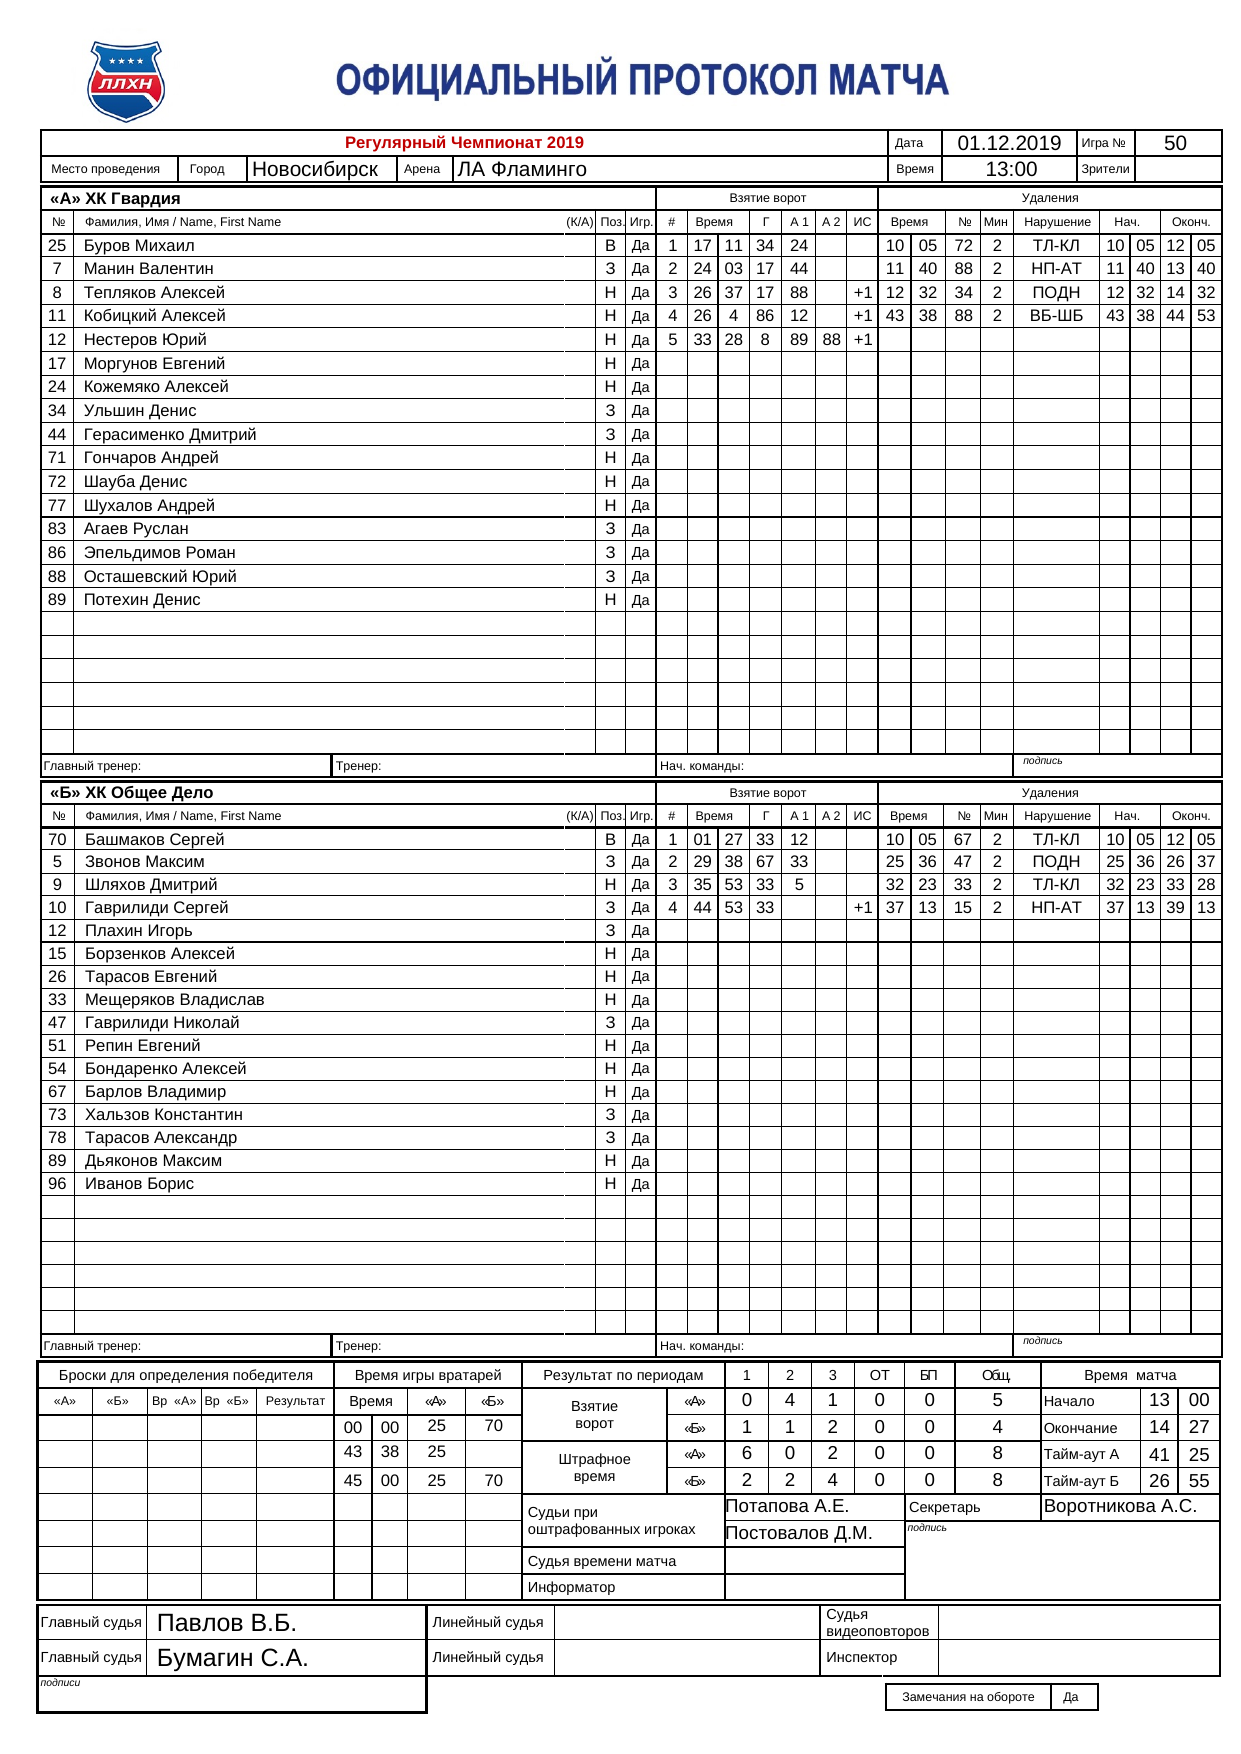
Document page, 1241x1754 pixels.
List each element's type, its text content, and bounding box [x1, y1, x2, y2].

table_cell [1014, 518, 1099, 540]
table_cell [879, 470, 910, 493]
table_cell Звонов Максим [75, 850, 564, 872]
table_cell ПОДН [1014, 850, 1099, 872]
table_cell [750, 470, 781, 493]
table_cell 0 [769, 1442, 811, 1467]
table_cell [1192, 518, 1221, 540]
table_cell 0 [855, 1468, 904, 1493]
table_cell [782, 707, 815, 729]
table_cell 0 [905, 1468, 954, 1493]
table_cell [1192, 730, 1221, 753]
table_cell «А» [668, 1389, 724, 1413]
table_cell [912, 1311, 943, 1333]
table_cell [565, 281, 595, 303]
table_cell [1100, 636, 1129, 658]
table_cell 25 [42, 235, 73, 256]
table_cell [719, 683, 749, 706]
table_cell [750, 636, 781, 658]
table_cell 13 [1192, 896, 1221, 918]
table_cell [565, 612, 595, 634]
table_cell [596, 1265, 625, 1287]
table_cell [1192, 1242, 1221, 1264]
table_cell 5 [42, 850, 74, 872]
table_cell [879, 1173, 910, 1195]
table_cell [847, 423, 877, 445]
table_cell [847, 541, 877, 564]
table_cell 32 [1131, 281, 1160, 303]
table_cell 2 [981, 896, 1013, 918]
table_cell [1192, 541, 1221, 564]
table_cell [1100, 1196, 1129, 1218]
table_cell 26 [688, 281, 717, 303]
table_cell 13 [1131, 896, 1160, 918]
table_cell [782, 989, 815, 1011]
table_cell 27 [719, 829, 749, 849]
table_cell [1100, 612, 1129, 634]
table_cell [1192, 1104, 1221, 1126]
table_cell 67 [750, 850, 781, 872]
table_cell [202, 1521, 256, 1546]
table_cell [466, 1494, 521, 1520]
table_cell [879, 446, 910, 469]
table_cell [750, 1127, 781, 1149]
table_cell [1014, 1265, 1099, 1287]
table_cell [750, 1242, 781, 1264]
table_cell [816, 1150, 846, 1172]
table_cell Да [626, 829, 655, 849]
table_cell [1161, 1104, 1190, 1126]
table_cell [944, 1150, 980, 1172]
table_cell Репин Евгений [75, 1035, 564, 1057]
table_cell [1100, 1127, 1129, 1149]
table_cell [981, 446, 1013, 469]
table_cell [408, 1547, 465, 1573]
table_cell +1 [847, 896, 877, 918]
table_cell [1014, 920, 1099, 941]
table_cell [879, 1219, 910, 1241]
table_cell [750, 1311, 781, 1333]
table_cell [816, 1288, 846, 1310]
table_cell З [596, 1127, 625, 1149]
table_cell [782, 423, 815, 445]
table_cell [1131, 518, 1160, 540]
table_cell [93, 1574, 147, 1599]
table_cell Бондаренко Алексей [75, 1058, 564, 1079]
table_cell Время [879, 805, 943, 826]
table_cell [688, 730, 717, 753]
table_cell [1192, 1219, 1221, 1241]
table_cell [1161, 565, 1190, 587]
table_cell Время [335, 1389, 407, 1413]
table_cell [981, 943, 1013, 964]
table_cell [750, 989, 781, 1011]
table_cell [981, 636, 1013, 658]
table_cell Да [626, 376, 655, 398]
table_cell 01 [688, 829, 717, 849]
table_cell [981, 1081, 1013, 1103]
table_cell Н [596, 352, 625, 374]
table_cell [1131, 966, 1160, 987]
table_cell 8 [956, 1442, 1040, 1467]
table_cell «Б» [668, 1415, 724, 1440]
table_cell [1161, 730, 1190, 753]
table_cell 12 [42, 920, 74, 941]
table_cell [1161, 518, 1190, 540]
table_cell [1014, 943, 1099, 964]
table_cell [1192, 1196, 1221, 1218]
table_cell 88 [782, 281, 815, 303]
table_header «Б» ХК Общее Дело [42, 783, 655, 803]
table_cell 10 [879, 829, 910, 849]
table_cell 25 [1179, 1441, 1219, 1467]
table_cell 73 [42, 1104, 74, 1126]
table_cell [816, 494, 846, 516]
table_cell [782, 1196, 815, 1218]
table_cell [688, 966, 717, 987]
table_cell [1161, 1035, 1190, 1057]
table_cell [626, 1311, 655, 1333]
table_cell 51 [42, 1035, 74, 1057]
table_cell [1131, 352, 1160, 374]
table_cell [981, 565, 1013, 587]
table_cell 17 [688, 235, 717, 256]
table_cell [1100, 707, 1129, 729]
table_cell [782, 659, 815, 682]
table_cell 67 [944, 829, 980, 849]
table_cell Инспектор [821, 1640, 938, 1675]
table_cell 2 [726, 1468, 768, 1493]
table_cell [847, 1127, 877, 1149]
table_cell [1100, 1265, 1129, 1287]
table_cell [565, 235, 595, 256]
table_cell З [596, 896, 625, 918]
table_cell Главный судья [39, 1640, 146, 1675]
table_cell 05 [1131, 235, 1160, 256]
table_cell [408, 1494, 465, 1520]
table_cell [847, 730, 877, 753]
table_cell 5 [657, 328, 687, 351]
table_cell [1100, 399, 1129, 422]
table_cell Н [596, 470, 625, 493]
table_cell Кобицкий Алексей [74, 305, 564, 327]
table_cell 05 [912, 829, 943, 849]
table_cell Нач. команды: [657, 755, 1012, 776]
table_cell 37 [1192, 850, 1221, 872]
table_cell Воротникова А.С. [1042, 1495, 1219, 1520]
table_cell [1161, 352, 1190, 374]
table_cell 4 [657, 896, 687, 918]
table_cell [1192, 399, 1221, 422]
table_cell [657, 636, 687, 658]
table_cell [847, 1035, 877, 1057]
table_header Регулярный Чемпионат 2019 [42, 131, 887, 155]
table_cell [719, 612, 749, 634]
table_cell [596, 1311, 625, 1333]
table_header Общ. [956, 1363, 1040, 1387]
table_cell [912, 612, 945, 634]
table_cell Шухалов Андрей [74, 494, 564, 516]
table_cell [42, 1311, 74, 1333]
table_cell [1014, 1288, 1099, 1310]
table_cell [782, 612, 815, 634]
table_cell [626, 1265, 655, 1287]
table_cell [816, 1081, 846, 1103]
table_cell Место проведения [42, 157, 177, 181]
table_cell [946, 612, 980, 634]
table_cell Гаврилиди Николай [75, 1012, 564, 1033]
table_cell [596, 1288, 625, 1310]
table_cell 88 [946, 257, 980, 280]
table_cell [1014, 966, 1099, 987]
table_cell [257, 1468, 333, 1493]
table_header Взятие ворот [657, 188, 877, 209]
table_cell [42, 1196, 74, 1218]
table_cell 8 [956, 1468, 1040, 1493]
table_cell 36 [912, 850, 943, 872]
table_cell [879, 1058, 910, 1079]
table_cell 70 [466, 1468, 521, 1493]
table_cell [335, 1574, 371, 1599]
table_cell [373, 1494, 407, 1520]
table_cell 2 [657, 257, 687, 280]
table_cell Время [879, 211, 945, 233]
table_cell [879, 1288, 910, 1310]
table_cell [944, 1242, 980, 1264]
table_cell 25 [1100, 850, 1129, 872]
table_cell [565, 730, 595, 753]
table_cell [981, 399, 1013, 422]
table_cell [1136, 157, 1221, 181]
table_cell [1131, 1127, 1160, 1149]
table_cell [912, 588, 945, 611]
table_cell [1100, 1288, 1129, 1310]
table_cell Вр «А» [148, 1389, 201, 1413]
table_cell [1161, 636, 1190, 658]
table_cell [1131, 659, 1160, 682]
table_cell [1014, 423, 1099, 445]
table_cell [1161, 1058, 1190, 1079]
table_cell [782, 1311, 815, 1333]
table_cell [42, 683, 73, 706]
table_cell [816, 730, 846, 753]
table_cell [782, 376, 815, 398]
table_cell 5 [956, 1389, 1040, 1413]
table_cell Нарушение [1014, 211, 1099, 233]
table_cell [657, 470, 687, 493]
table_cell 44 [42, 423, 73, 445]
table_cell [74, 683, 564, 706]
table_cell № [946, 211, 980, 233]
table_cell 38 [1131, 305, 1160, 327]
table_cell [912, 1081, 943, 1103]
table_cell [1014, 659, 1099, 682]
table_cell [847, 943, 877, 964]
table_cell 17 [750, 281, 781, 303]
table_cell [750, 376, 781, 398]
table_cell 44 [688, 896, 717, 918]
table_cell [148, 1574, 201, 1599]
table_cell 41 [1141, 1441, 1177, 1467]
table_cell [1014, 612, 1099, 634]
table_cell [946, 683, 980, 706]
table_cell [1131, 1242, 1160, 1264]
table_cell [1131, 328, 1160, 351]
table_cell [148, 1468, 201, 1493]
table_cell [981, 1288, 1013, 1310]
table_cell [565, 1242, 595, 1264]
table_cell [565, 423, 595, 445]
table_cell [1131, 565, 1160, 587]
table_cell Да [626, 920, 655, 941]
table_cell [750, 1035, 781, 1057]
table_cell [816, 829, 846, 849]
table_cell [1192, 494, 1221, 516]
table_cell [1161, 1265, 1190, 1287]
table_cell 2 [981, 305, 1013, 327]
table_cell [1100, 376, 1129, 398]
table_cell Тайм-аут А [1042, 1441, 1140, 1467]
table_cell 7 [42, 257, 73, 280]
table_cell НП-АТ [1014, 896, 1099, 918]
table_cell Да [626, 235, 655, 256]
table_cell [847, 257, 877, 280]
table_cell Нарушение [1014, 805, 1099, 826]
table_header Взятие ворот [657, 783, 877, 803]
table_cell [719, 1012, 749, 1033]
table_cell [657, 1127, 687, 1149]
table_cell [1161, 920, 1190, 941]
table_cell 37 [1100, 896, 1129, 918]
table_cell 32 [912, 281, 945, 303]
table_cell [816, 588, 846, 611]
table_cell +1 [847, 281, 877, 303]
table_cell [1192, 1012, 1221, 1033]
table_cell [719, 989, 749, 1011]
table_cell 2 [981, 829, 1013, 849]
table_cell 13 [1141, 1389, 1177, 1413]
table_cell [1100, 1081, 1129, 1103]
table_cell 38 [912, 305, 945, 327]
table_cell [657, 943, 687, 964]
table_cell 37 [719, 281, 749, 303]
table_cell [1014, 683, 1099, 706]
table_header «А» ХК Гвардия [42, 188, 655, 209]
table_header 1 [726, 1363, 768, 1387]
table_cell [565, 896, 595, 918]
table_cell 33 [944, 874, 980, 895]
table_cell [782, 518, 815, 540]
table_cell [688, 1058, 717, 1079]
table_cell [981, 1173, 1013, 1195]
table_cell [1161, 1288, 1190, 1310]
table_cell [1131, 920, 1160, 941]
table_cell [816, 565, 846, 587]
table_cell [1099, 1682, 1220, 1711]
table_cell [750, 518, 781, 540]
table_cell [93, 1494, 147, 1520]
table_cell [1100, 352, 1129, 374]
table_cell [1131, 399, 1160, 422]
table_cell [879, 943, 910, 964]
table_cell [847, 1196, 877, 1218]
table_cell [565, 829, 595, 849]
table_cell 33 [750, 874, 781, 895]
table_cell [1161, 1127, 1190, 1149]
table_cell А 1 [782, 211, 815, 233]
table_cell 0 [905, 1389, 954, 1413]
table_cell [847, 850, 877, 872]
table_cell Тепляков Алексей [74, 281, 564, 303]
table_cell Гаврилиди Сергей [75, 896, 564, 918]
table_cell 6 [726, 1442, 768, 1467]
table_cell [688, 612, 717, 634]
table_cell [750, 707, 781, 729]
table_cell [657, 683, 687, 706]
table_cell [944, 1288, 980, 1310]
table_cell [1161, 470, 1190, 493]
table_cell Г [750, 805, 781, 826]
table_cell [879, 659, 910, 682]
table_cell [657, 588, 687, 611]
table_cell [816, 305, 846, 327]
table_cell [688, 989, 717, 1011]
table_cell [719, 1219, 749, 1241]
table_cell [1192, 707, 1221, 729]
table_cell [626, 683, 655, 706]
table_cell +1 [847, 305, 877, 327]
table_cell [946, 541, 980, 564]
table_cell # [657, 805, 687, 826]
table_cell [565, 1219, 595, 1241]
table_cell [657, 966, 687, 987]
table_header Время матча [1042, 1363, 1219, 1387]
table_cell [1014, 1219, 1099, 1241]
table_cell Время [688, 211, 749, 233]
table_cell [657, 1242, 687, 1264]
table_cell [1161, 612, 1190, 634]
table_cell [883, 1677, 1220, 1681]
table_cell 2 [812, 1442, 854, 1467]
table_cell Да [626, 874, 655, 895]
table_cell [1014, 707, 1099, 729]
table_cell 26 [1161, 850, 1190, 872]
table_cell Эпельдимов Роман [74, 541, 564, 564]
table_cell [1100, 1058, 1129, 1079]
table_cell [816, 1196, 846, 1218]
table_cell [688, 518, 717, 540]
table_header Игра № [1078, 131, 1134, 155]
table_cell 34 [42, 399, 73, 422]
table_cell [816, 1012, 846, 1033]
table_cell [782, 470, 815, 493]
table_cell [42, 707, 73, 729]
table_cell 0 [726, 1389, 768, 1413]
table_cell [626, 1288, 655, 1310]
table_cell [816, 1219, 846, 1241]
table_cell [719, 446, 749, 469]
table_cell [1014, 1150, 1099, 1172]
table_cell 12 [879, 281, 910, 303]
table_cell [912, 494, 945, 516]
table_cell 55 [1179, 1468, 1219, 1493]
table_cell [782, 636, 815, 658]
table_cell [626, 659, 655, 682]
table_cell [565, 1035, 595, 1057]
table_cell Н [596, 874, 625, 895]
table_cell [1100, 423, 1129, 445]
table_cell [688, 352, 717, 374]
table_cell [719, 1058, 749, 1079]
table_cell [981, 1150, 1013, 1172]
table_cell [466, 1521, 521, 1546]
table_cell [596, 612, 625, 634]
table_cell Бумагин С.А. [147, 1640, 425, 1675]
table_cell 1 [657, 829, 687, 849]
table_cell [912, 1058, 943, 1079]
table_cell Н [596, 1150, 625, 1172]
table_cell № [42, 805, 74, 826]
table_cell [879, 518, 910, 540]
table_cell В [596, 235, 625, 256]
table_cell [688, 1219, 717, 1241]
table_cell [719, 707, 749, 729]
table_cell [565, 565, 595, 587]
table_cell [626, 707, 655, 729]
table_cell [981, 1196, 1013, 1218]
table_cell [657, 376, 687, 398]
table_cell [726, 1575, 904, 1599]
table_cell 36 [1131, 850, 1160, 872]
table_cell Н [596, 305, 625, 327]
table_cell 40 [1131, 257, 1160, 280]
table_cell [816, 470, 846, 493]
table_cell [1192, 328, 1221, 351]
table_cell 86 [42, 541, 73, 564]
table_cell [1161, 1012, 1190, 1033]
table_cell Борзенков Алексей [75, 943, 564, 964]
table_cell [565, 874, 595, 895]
table_cell [1192, 588, 1221, 611]
table_cell [1014, 1196, 1099, 1218]
table_cell З [596, 399, 625, 422]
table_cell [1192, 636, 1221, 658]
table_cell [657, 707, 687, 729]
table_cell З [596, 850, 625, 872]
table_cell [1131, 1288, 1160, 1310]
table_cell [816, 423, 846, 445]
table_cell [565, 966, 595, 987]
table_cell 96 [42, 1173, 74, 1195]
table_cell [596, 730, 625, 753]
table_header 2 [769, 1363, 811, 1387]
table_cell [816, 1035, 846, 1057]
table_cell [912, 1242, 943, 1264]
table_cell [981, 612, 1013, 634]
table_cell [719, 1311, 749, 1333]
table_cell [816, 850, 846, 872]
table_cell [596, 707, 625, 729]
table_cell [946, 470, 980, 493]
table_cell НП-АТ [1014, 257, 1099, 280]
table_cell [946, 423, 980, 445]
table_cell [555, 1606, 819, 1639]
table_cell Мещеряков Владислав [75, 989, 564, 1011]
table_cell [1100, 541, 1129, 564]
table_cell 72 [946, 235, 980, 256]
table_cell Н [596, 494, 625, 516]
table_cell [257, 1441, 333, 1467]
table_cell 05 [1131, 829, 1160, 849]
table_cell [688, 446, 717, 469]
table_cell [981, 1104, 1013, 1126]
table_cell З [596, 541, 625, 564]
table_cell 34 [750, 235, 781, 256]
table_cell [981, 1219, 1013, 1241]
table_cell [1100, 659, 1129, 682]
table_cell [847, 494, 877, 516]
table_cell [257, 1574, 333, 1599]
table_cell [879, 707, 910, 729]
table_cell Иванов Борис [75, 1173, 564, 1195]
table_cell ТЛ-КЛ [1014, 829, 1099, 849]
table_cell [626, 1242, 655, 1264]
table_cell [1131, 612, 1160, 634]
table_cell [750, 541, 781, 564]
table_cell В [596, 829, 625, 849]
table_cell [782, 1242, 815, 1264]
table_cell [1014, 1173, 1099, 1195]
table_cell [1192, 966, 1221, 987]
table_cell [750, 1081, 781, 1103]
table_cell [596, 1242, 625, 1264]
table_cell [719, 1150, 749, 1172]
table_cell [565, 1012, 595, 1033]
table_cell [1161, 1242, 1190, 1264]
table_cell [981, 328, 1013, 351]
table_cell [879, 1104, 910, 1126]
table_cell [939, 1606, 1219, 1639]
table_cell [75, 1265, 564, 1287]
table_cell Потапова А.Е. [726, 1495, 904, 1520]
table_cell Главный тренер: [42, 755, 330, 776]
table_cell Да [626, 446, 655, 469]
table_cell [782, 399, 815, 422]
table_cell [39, 1574, 92, 1599]
table_cell 2 [657, 850, 687, 872]
table_cell Да [626, 257, 655, 280]
table_cell Фамилия, Имя / Name, First Name [74, 211, 565, 233]
table_cell [1014, 989, 1099, 1011]
table_cell [750, 1173, 781, 1195]
table_cell [944, 920, 980, 941]
table_cell 39 [1161, 896, 1190, 918]
table_cell [42, 730, 73, 753]
table_cell А 1 [782, 805, 815, 826]
table_cell [782, 1219, 815, 1241]
table_cell [1014, 494, 1099, 516]
table_cell [782, 1173, 815, 1195]
table_cell [912, 1150, 943, 1172]
table_cell [912, 1173, 943, 1195]
table_cell [466, 1574, 521, 1599]
table_cell подпись [906, 1522, 1219, 1599]
table_cell [74, 707, 564, 729]
table_cell [981, 730, 1013, 753]
table_cell [816, 1127, 846, 1149]
table_cell [782, 588, 815, 611]
table_cell А 2 [816, 805, 846, 826]
table_cell ЛА Фламинго [454, 157, 887, 181]
table_cell ИС [847, 211, 877, 233]
table_cell «А» [408, 1389, 465, 1413]
table_cell [750, 494, 781, 516]
table_cell [1161, 707, 1190, 729]
table_cell [335, 1521, 371, 1546]
table_cell [750, 1150, 781, 1172]
table_cell [912, 966, 943, 987]
table_cell [912, 1104, 943, 1126]
table_cell [750, 1012, 781, 1033]
table_cell [944, 989, 980, 1011]
table_cell 3 [657, 281, 687, 303]
table_cell [688, 1081, 717, 1103]
table_cell [42, 1219, 74, 1241]
table_cell [719, 352, 749, 374]
table_cell [847, 588, 877, 611]
table_cell [1014, 1127, 1099, 1149]
table_cell (К/А) [565, 805, 595, 826]
table_cell [657, 541, 687, 564]
table_cell [1131, 1058, 1160, 1079]
table_cell З [596, 423, 625, 445]
table_cell [946, 376, 980, 398]
table_cell [1100, 470, 1129, 493]
table_cell [816, 1173, 846, 1195]
table_cell [879, 612, 910, 634]
table_cell [847, 1081, 877, 1103]
table_cell 15 [944, 896, 980, 918]
table_cell [555, 1640, 819, 1675]
table_cell [42, 659, 73, 682]
table_cell [466, 1441, 521, 1467]
table_cell 00 [335, 1416, 371, 1440]
table_cell [1192, 1035, 1221, 1057]
table_cell [1192, 1288, 1221, 1310]
table_cell 32 [879, 874, 910, 895]
table_cell 4 [956, 1415, 1040, 1440]
table_cell [565, 920, 595, 941]
table_cell Нач. [1100, 211, 1160, 233]
table_cell [1161, 376, 1190, 398]
table_cell [1161, 659, 1190, 682]
table_cell [750, 730, 781, 753]
table_cell [688, 423, 717, 445]
table_header БП [905, 1363, 954, 1387]
table_cell 05 [912, 235, 945, 256]
table_cell З [596, 257, 625, 280]
table_cell [816, 612, 846, 634]
table_cell [1192, 683, 1221, 706]
table_cell [565, 989, 595, 1011]
table_cell [39, 1441, 92, 1467]
table_cell [879, 1311, 910, 1333]
table_cell [879, 399, 910, 422]
table_cell [257, 1521, 333, 1546]
table_cell [626, 1219, 655, 1241]
table_cell 05 [1192, 829, 1221, 849]
table_cell [879, 494, 910, 516]
table_cell [626, 730, 655, 753]
table_cell [42, 1288, 74, 1310]
table_cell Н [596, 588, 625, 611]
table_cell [565, 494, 595, 516]
table_cell 12 [1161, 235, 1190, 256]
table_cell Да [626, 588, 655, 611]
table_cell [1131, 423, 1160, 445]
table_cell [688, 1104, 717, 1126]
table_cell [750, 399, 781, 422]
table_cell [946, 636, 980, 658]
table_cell Да [626, 281, 655, 303]
table_cell [719, 636, 749, 658]
table_cell Башмаков Сергей [75, 829, 564, 849]
table_cell [1131, 1196, 1160, 1218]
table_cell [912, 943, 943, 964]
table_cell [719, 1265, 749, 1287]
table_cell [816, 636, 846, 658]
table_cell [75, 1242, 564, 1264]
table_cell 2 [981, 874, 1013, 895]
table_header 01.12.2019 [943, 131, 1076, 155]
table_cell 00 [373, 1468, 407, 1493]
table_cell [816, 235, 846, 256]
table_cell Потехин Денис [74, 588, 564, 611]
table_cell [202, 1574, 256, 1599]
table_cell Информатор [523, 1575, 724, 1599]
table_cell [93, 1416, 147, 1440]
table_cell [1161, 423, 1190, 445]
table_cell [1100, 588, 1129, 611]
table_cell [847, 612, 877, 634]
table_cell [1192, 446, 1221, 469]
table_cell [466, 1547, 521, 1573]
table_cell Г [750, 211, 781, 233]
table_cell [912, 1288, 943, 1310]
table_cell [657, 518, 687, 540]
table_cell 37 [879, 896, 910, 918]
table_cell [719, 376, 749, 398]
table_cell Тарасов Александр [75, 1127, 564, 1149]
table_cell [93, 1547, 147, 1573]
table_cell [879, 1035, 910, 1057]
table_cell [657, 1219, 687, 1241]
table_cell [1014, 588, 1099, 611]
table_cell [1131, 683, 1160, 706]
table_cell [74, 636, 564, 658]
table_cell [148, 1494, 201, 1520]
table_cell [879, 920, 910, 941]
table_header Удаления [879, 188, 1221, 209]
table_cell [688, 376, 717, 398]
table_cell [657, 399, 687, 422]
table_cell 4 [657, 305, 687, 327]
table_cell [75, 1288, 564, 1310]
table_cell [1192, 989, 1221, 1011]
table_cell 25 [408, 1468, 465, 1493]
table_cell [782, 920, 815, 941]
table_cell Да [626, 470, 655, 493]
table_cell [944, 1127, 980, 1149]
table_cell [1192, 1127, 1221, 1149]
table_cell [912, 1035, 943, 1057]
table_cell [782, 352, 815, 374]
table_cell 67 [42, 1081, 74, 1103]
table_cell 2 [981, 257, 1013, 280]
table_cell [75, 1219, 564, 1241]
table_cell [719, 470, 749, 493]
table_cell [408, 1521, 465, 1546]
table_cell Шауба Денис [74, 470, 564, 493]
table_cell Тренер: [333, 755, 655, 776]
table_cell [912, 683, 945, 706]
table_cell [981, 1127, 1013, 1149]
table_cell Да [626, 305, 655, 327]
table_cell [565, 636, 595, 658]
table_cell [626, 612, 655, 634]
table_cell 13:00 [943, 157, 1076, 181]
table_cell 00 [373, 1416, 407, 1440]
table_cell [879, 541, 910, 564]
table_cell # [657, 211, 687, 233]
table_cell [879, 1196, 910, 1218]
table_cell З [596, 518, 625, 540]
table_cell [719, 423, 749, 445]
table_cell 24 [42, 376, 73, 398]
table_cell [847, 1173, 877, 1195]
table_cell [565, 1288, 595, 1310]
table_cell [750, 565, 781, 587]
table_cell Игр. [626, 211, 655, 233]
table_cell Да [626, 850, 655, 872]
table_cell 89 [782, 328, 815, 351]
table_cell [565, 1081, 595, 1103]
table_cell [428, 1677, 882, 1711]
table_cell А 2 [816, 211, 846, 233]
table_cell +1 [847, 328, 877, 351]
table_cell [1161, 1173, 1190, 1195]
table_cell [1131, 1311, 1160, 1333]
table_cell [1014, 376, 1099, 398]
table_cell [42, 1265, 74, 1287]
table_cell [1100, 1104, 1129, 1126]
table_cell [39, 1416, 92, 1440]
table_cell [1161, 328, 1190, 351]
table_cell 0 [855, 1389, 904, 1413]
table_cell 88 [42, 565, 73, 587]
table_cell 13 [1161, 257, 1190, 280]
table_cell [688, 707, 717, 729]
table_cell [719, 541, 749, 564]
table_cell [1131, 1104, 1160, 1126]
table_cell [981, 494, 1013, 516]
table_cell [688, 1196, 717, 1218]
table_cell Да [626, 1104, 655, 1126]
table_cell [719, 494, 749, 516]
table_cell [688, 565, 717, 587]
table_cell [879, 1265, 910, 1287]
table_cell [782, 565, 815, 587]
table_cell [657, 1058, 687, 1079]
table_cell 5 [782, 874, 815, 895]
table_cell ВБ-ШБ [1014, 305, 1099, 327]
table_cell «А» [668, 1442, 724, 1467]
table_cell Н [596, 376, 625, 398]
table_cell 33 [688, 328, 717, 351]
table_cell [750, 966, 781, 987]
table_cell 28 [1192, 874, 1221, 895]
table_cell [202, 1547, 256, 1573]
table_cell 47 [944, 850, 980, 872]
table_cell [879, 352, 910, 374]
table_cell 17 [750, 257, 781, 280]
table_cell подписи [39, 1677, 425, 1711]
table_cell [981, 1012, 1013, 1033]
table_cell [1014, 565, 1099, 587]
table_cell [912, 659, 945, 682]
table_cell [879, 966, 910, 987]
table_cell [816, 683, 846, 706]
table_cell [944, 1058, 980, 1079]
table_cell 53 [719, 874, 749, 895]
table_cell 88 [946, 305, 980, 327]
table_cell [148, 1416, 201, 1440]
table_cell 47 [42, 1012, 74, 1033]
table_cell 33 [750, 829, 781, 849]
table_cell [657, 612, 687, 634]
table_cell [42, 636, 73, 658]
table_cell [944, 1035, 980, 1057]
table_header 50 [1136, 131, 1221, 155]
table_cell Да [626, 1150, 655, 1172]
table_cell [946, 730, 980, 753]
table_cell [565, 1104, 595, 1126]
table_cell 10 [879, 235, 910, 256]
table_cell [847, 707, 877, 729]
table_cell [565, 588, 595, 611]
table_cell [596, 636, 625, 658]
table_cell [1131, 636, 1160, 658]
table_cell [657, 1081, 687, 1103]
table_cell [565, 707, 595, 729]
table_cell [688, 541, 717, 564]
table_cell [565, 850, 595, 872]
table_cell Н [596, 1035, 625, 1057]
table_cell 38 [373, 1441, 407, 1467]
table_cell [1161, 943, 1190, 964]
table_cell [816, 920, 846, 941]
table_cell 32 [1100, 874, 1129, 895]
table_cell 1 [769, 1415, 811, 1440]
table_cell [879, 683, 910, 706]
table_cell [782, 943, 815, 964]
table_cell 2 [812, 1415, 854, 1440]
table_cell Н [596, 943, 625, 964]
table_cell [657, 1012, 687, 1033]
table_cell Осташевский Юрий [74, 565, 564, 587]
table_cell [1192, 1150, 1221, 1172]
table_cell [1161, 1196, 1190, 1218]
table_cell [657, 1311, 687, 1333]
table_cell 43 [879, 305, 910, 327]
table_cell [1100, 494, 1129, 516]
table_cell Линейный судья [428, 1640, 554, 1675]
table_cell Фамилия, Имя / Name, First Name [75, 805, 565, 826]
table_cell [719, 1127, 749, 1149]
table_cell [981, 376, 1013, 398]
table_cell [1161, 1219, 1190, 1241]
table_cell [1014, 1104, 1099, 1126]
table_cell [688, 1173, 717, 1195]
table_cell Ульшин Денис [74, 399, 564, 422]
table_cell [946, 399, 980, 422]
table_cell Н [596, 989, 625, 1011]
table_cell [1161, 446, 1190, 469]
table_cell [981, 541, 1013, 564]
table_cell [74, 730, 564, 753]
table_cell [981, 659, 1013, 682]
table_cell [657, 730, 687, 753]
table_cell [816, 446, 846, 469]
table_cell [1192, 1081, 1221, 1103]
table_cell Вр «Б» [202, 1389, 256, 1413]
table_cell 2 [981, 850, 1013, 872]
table_cell 83 [42, 518, 73, 540]
table_cell [946, 352, 980, 374]
table_cell [847, 1219, 877, 1241]
table_cell 17 [42, 352, 73, 374]
table_cell ТЛ-КЛ [1014, 874, 1099, 895]
table_cell 0 [855, 1442, 904, 1467]
table_cell 1 [726, 1415, 768, 1440]
table_cell [565, 1311, 595, 1333]
table_header Время игры вратарей [335, 1363, 521, 1387]
table_cell [688, 943, 717, 964]
table_cell Нестеров Юрий [74, 328, 564, 351]
table_cell [688, 399, 717, 422]
table_cell [626, 636, 655, 658]
table_cell 26 [1141, 1468, 1177, 1493]
table_cell [565, 352, 595, 374]
table_cell [816, 989, 846, 1011]
table_cell [879, 423, 910, 445]
table_cell [1014, 730, 1099, 753]
table_cell [847, 874, 877, 895]
table_cell Да [626, 494, 655, 516]
table_cell 35 [688, 874, 717, 895]
table_cell [688, 920, 717, 941]
table_cell 54 [42, 1058, 74, 1079]
table_cell ИС [847, 805, 877, 826]
table_cell [816, 1242, 846, 1264]
table_cell 1 [812, 1389, 854, 1413]
table_header Результат по периодам [523, 1363, 724, 1387]
table_cell [1014, 1081, 1099, 1103]
table_cell [719, 730, 749, 753]
table_cell [1192, 1265, 1221, 1287]
table_cell [1014, 1035, 1099, 1057]
table_cell [946, 707, 980, 729]
table_cell Нач. [1100, 805, 1160, 826]
table_cell [719, 1173, 749, 1195]
table_cell [565, 446, 595, 469]
table_cell [912, 423, 945, 445]
table_cell Да [626, 399, 655, 422]
table_cell [946, 518, 980, 540]
table_cell 2 [981, 281, 1013, 303]
table_cell Новосибирск [248, 157, 396, 181]
table_cell Тарасов Евгений [75, 966, 564, 987]
table_cell [879, 730, 910, 753]
table_cell [1014, 470, 1099, 493]
table_cell [719, 588, 749, 611]
table_cell [688, 1127, 717, 1149]
table_cell [257, 1547, 333, 1573]
table_cell [750, 588, 781, 611]
table_cell Кожемяко Алексей [74, 376, 564, 398]
table_cell 15 [42, 943, 74, 964]
table_cell [981, 707, 1013, 729]
table_cell [750, 1288, 781, 1310]
table_cell [944, 1012, 980, 1033]
table_cell 0 [905, 1442, 954, 1467]
table_cell № [944, 805, 980, 826]
table_cell Окончание [1042, 1415, 1140, 1440]
table_cell Судья видеоповторов [821, 1606, 938, 1639]
table_cell [981, 518, 1013, 540]
table_cell 14 [1141, 1415, 1177, 1440]
table_cell [944, 1081, 980, 1103]
table_cell [1100, 1035, 1129, 1057]
table_cell [1131, 446, 1160, 469]
table_cell [688, 1035, 717, 1057]
table_cell [816, 966, 846, 987]
table_cell [912, 1012, 943, 1033]
table_cell Да [626, 1081, 655, 1103]
table_cell 23 [1131, 874, 1160, 895]
table_cell [93, 1521, 147, 1546]
table_cell Н [596, 446, 625, 469]
table_cell 4 [812, 1468, 854, 1493]
table_cell [912, 1265, 943, 1287]
table_cell [565, 518, 595, 540]
table_cell Да [626, 423, 655, 445]
table_cell 32 [1192, 281, 1221, 303]
table_cell [944, 1196, 980, 1218]
table_cell 4 [719, 305, 749, 327]
table_cell [1131, 989, 1160, 1011]
table_cell [719, 920, 749, 941]
table_cell Манин Валентин [74, 257, 564, 280]
table_cell Дьяконов Максим [75, 1150, 564, 1172]
table_cell [565, 1265, 595, 1287]
table_cell [847, 446, 877, 469]
table_cell [782, 1150, 815, 1172]
table_cell 77 [42, 494, 73, 516]
table_cell [688, 1012, 717, 1033]
table_cell [750, 1219, 781, 1241]
table_cell 4 [769, 1389, 811, 1413]
table_cell 03 [719, 257, 749, 280]
table_cell [565, 1150, 595, 1172]
table_cell [1161, 399, 1190, 422]
table_cell [565, 305, 595, 327]
table_cell [944, 1173, 980, 1195]
table_cell [657, 446, 687, 469]
table_cell [202, 1416, 256, 1440]
table_cell [847, 352, 877, 374]
table_cell [816, 352, 846, 374]
table_cell Игр. [626, 805, 655, 826]
table_cell [565, 470, 595, 493]
table_cell [816, 707, 846, 729]
table_cell [912, 730, 945, 753]
table_cell 11 [1100, 257, 1129, 280]
table_cell [373, 1547, 407, 1573]
table_cell 88 [816, 328, 846, 351]
table_cell [816, 943, 846, 964]
table_cell [750, 423, 781, 445]
table_cell [981, 352, 1013, 374]
table_cell [750, 1058, 781, 1079]
table_cell [782, 966, 815, 987]
table_cell [879, 1081, 910, 1103]
table_cell «Б» [668, 1468, 724, 1493]
table_cell 0 [855, 1415, 904, 1440]
table_cell [816, 281, 846, 303]
table_cell Время [889, 157, 941, 181]
table_cell [148, 1547, 201, 1573]
table_cell [565, 399, 595, 422]
table_cell 40 [1192, 257, 1221, 280]
table_cell [565, 659, 595, 682]
table_header Замечания на обороте [887, 1685, 1050, 1709]
table_cell [688, 683, 717, 706]
table_cell [596, 659, 625, 682]
table_header Да [1052, 1685, 1097, 1709]
table_cell Да [626, 1127, 655, 1149]
table_cell [42, 612, 73, 634]
table_header ОТ [855, 1363, 904, 1387]
table_cell [657, 423, 687, 445]
table_cell [981, 989, 1013, 1011]
table_cell [1014, 352, 1099, 374]
table_cell Оконч. [1161, 211, 1221, 233]
table_header Дата [889, 131, 941, 155]
table_cell З [596, 1012, 625, 1033]
table_cell [688, 659, 717, 682]
table_cell [39, 1547, 92, 1573]
table_header 3 [812, 1363, 854, 1387]
table_cell [847, 1012, 877, 1033]
table_cell [688, 636, 717, 658]
table_cell [688, 1242, 717, 1264]
table_cell [1131, 1150, 1160, 1172]
table_cell [1014, 328, 1099, 351]
table_cell [879, 565, 910, 587]
table_cell [657, 352, 687, 374]
table_cell [1100, 328, 1129, 351]
table_cell 9 [42, 874, 74, 895]
table_cell [847, 518, 877, 540]
table_cell [719, 399, 749, 422]
table_cell Н [596, 966, 625, 987]
table_cell [657, 920, 687, 941]
table_cell Начало [1042, 1389, 1140, 1413]
table_cell [879, 588, 910, 611]
picture [5, 28, 1179, 129]
table_cell [981, 423, 1013, 445]
table_cell ТЛ-КЛ [1014, 235, 1099, 256]
table_cell [946, 659, 980, 682]
table_cell [1100, 1242, 1129, 1264]
table_cell [565, 683, 595, 706]
table_cell [93, 1441, 147, 1467]
table_cell Н [596, 1058, 625, 1079]
table_cell 71 [42, 446, 73, 469]
table_cell Судьи при оштрафованных игроках [523, 1495, 724, 1546]
table_cell [657, 1104, 687, 1126]
table_cell Да [626, 518, 655, 540]
table_cell [74, 659, 564, 682]
table_cell 05 [1192, 235, 1221, 256]
table_cell [657, 494, 687, 516]
table_cell [688, 588, 717, 611]
table_cell [981, 470, 1013, 493]
table_cell [148, 1521, 201, 1546]
table_cell [981, 966, 1013, 987]
table_cell [750, 446, 781, 469]
table_cell Герасименко Дмитрий [74, 423, 564, 445]
table_cell 29 [688, 850, 717, 872]
table_cell [1161, 966, 1190, 987]
table_cell [750, 659, 781, 682]
table_cell [782, 541, 815, 564]
table_cell [335, 1494, 371, 1520]
table_cell Штрафное время [523, 1442, 666, 1493]
table_cell [1100, 565, 1129, 587]
table_cell Арена [398, 157, 452, 181]
table_cell [912, 1127, 943, 1149]
table_cell [847, 1311, 877, 1333]
table_cell [1100, 989, 1129, 1011]
table_cell [816, 874, 846, 895]
table_cell 43 [1100, 305, 1129, 327]
table_cell 70 [466, 1416, 521, 1440]
table_cell [75, 1196, 564, 1218]
table_cell [719, 966, 749, 987]
table_cell [1131, 1219, 1160, 1241]
table_cell [1014, 1311, 1099, 1333]
table_cell [719, 1242, 749, 1264]
table_cell Н [596, 328, 625, 351]
table_cell [657, 1265, 687, 1287]
table_cell Да [626, 328, 655, 351]
table_cell [816, 399, 846, 422]
table_cell 11 [719, 235, 749, 256]
table_cell [688, 1150, 717, 1172]
table_cell Результат [257, 1389, 333, 1413]
table_cell [1192, 659, 1221, 682]
table_cell [847, 683, 877, 706]
table_cell [373, 1574, 407, 1599]
table_cell [657, 565, 687, 587]
table_cell 10 [1100, 829, 1129, 849]
table_cell [1100, 1311, 1129, 1333]
table_cell [1014, 636, 1099, 658]
table_cell 0 [905, 1415, 954, 1440]
table_cell Н [596, 281, 625, 303]
table_cell 2 [981, 235, 1013, 256]
table_cell [939, 1640, 1219, 1675]
table_cell [944, 966, 980, 987]
table_cell [847, 989, 877, 1011]
table_cell [816, 1104, 846, 1126]
table_cell 45 [335, 1468, 371, 1493]
table_cell [847, 659, 877, 682]
table_cell Да [626, 1058, 655, 1079]
table_cell [1131, 707, 1160, 729]
table_cell 00 [1179, 1389, 1219, 1413]
table_cell [74, 612, 564, 634]
table_cell Павлов В.Б. [147, 1606, 425, 1639]
table_cell [373, 1521, 407, 1546]
table_cell [847, 565, 877, 587]
table_cell [912, 1219, 943, 1241]
table_cell [750, 920, 781, 941]
table_cell [688, 1288, 717, 1310]
table_cell [944, 1311, 980, 1333]
table_cell [1100, 1150, 1129, 1172]
table_cell Плахин Игорь [75, 920, 564, 941]
table_cell Нач. команды: [657, 1335, 1012, 1356]
table_cell 26 [688, 305, 717, 327]
table_cell [1192, 1058, 1221, 1079]
table_cell [1014, 1242, 1099, 1264]
table_cell [1014, 446, 1099, 469]
table_cell 2 [769, 1468, 811, 1493]
table_cell 14 [1161, 281, 1190, 303]
table_cell [1131, 1265, 1160, 1287]
table_cell [847, 235, 877, 256]
table_cell [816, 659, 846, 682]
table_cell [750, 612, 781, 634]
table_cell 34 [946, 281, 980, 303]
table_cell [1192, 920, 1221, 941]
table_cell [1100, 1012, 1129, 1033]
table_cell 11 [879, 257, 910, 280]
table_cell [657, 1288, 687, 1310]
table_cell «Б» [93, 1389, 147, 1413]
table_cell [1100, 446, 1129, 469]
table_cell 13 [912, 896, 943, 918]
table_cell Да [626, 541, 655, 564]
table_cell [1161, 1081, 1190, 1103]
table_cell 25 [408, 1441, 465, 1467]
table_cell [1131, 1012, 1160, 1033]
table_cell [1100, 943, 1129, 964]
table_cell [946, 588, 980, 611]
table_cell Да [626, 966, 655, 987]
table_cell [981, 1242, 1013, 1264]
table_cell 70 [42, 829, 74, 849]
table_cell [879, 376, 910, 398]
table_cell [912, 707, 945, 729]
table_cell [847, 1058, 877, 1079]
table_cell 33 [42, 989, 74, 1011]
table_cell Постовалов Д.М. [726, 1521, 904, 1546]
table_cell [782, 494, 815, 516]
table_cell [719, 565, 749, 587]
table_cell [750, 1265, 781, 1287]
table_cell Зрители [1078, 157, 1134, 181]
table_cell [75, 1311, 564, 1333]
table_cell Агаев Руслан [74, 518, 564, 540]
table_cell [1131, 1173, 1160, 1195]
table_cell [1014, 1012, 1099, 1033]
table_cell [847, 376, 877, 398]
table_cell 78 [42, 1127, 74, 1149]
table_cell [596, 1219, 625, 1241]
table_cell [816, 896, 846, 918]
table_cell [565, 1173, 595, 1195]
table_cell 24 [688, 257, 717, 280]
table_cell № [42, 211, 73, 233]
table_cell [202, 1468, 256, 1493]
table_cell [847, 470, 877, 493]
table_cell Да [626, 1012, 655, 1033]
table_cell 33 [750, 896, 781, 918]
table_cell 25 [879, 850, 910, 872]
table_cell [912, 399, 945, 422]
table_cell Да [626, 565, 655, 587]
table_cell 25 [408, 1416, 465, 1440]
table_cell [912, 541, 945, 564]
table_cell [782, 1081, 815, 1103]
table_cell [1131, 470, 1160, 493]
table_cell [1192, 470, 1221, 493]
table_cell [688, 1311, 717, 1333]
table_cell [981, 1058, 1013, 1079]
table_cell Гончаров Андрей [74, 446, 564, 469]
table_cell [944, 943, 980, 964]
table_cell 53 [1192, 305, 1221, 327]
table_cell [257, 1416, 333, 1440]
table_cell [719, 1035, 749, 1057]
table_cell [946, 494, 980, 516]
table_cell [1192, 376, 1221, 398]
table_cell [257, 1494, 333, 1520]
table_cell подпись [1014, 1335, 1221, 1356]
table_cell «А» [39, 1389, 92, 1413]
table_cell [657, 1196, 687, 1218]
table_cell 72 [42, 470, 73, 493]
table_cell [565, 328, 595, 351]
table_cell [847, 1265, 877, 1287]
table_cell [148, 1441, 201, 1467]
table_cell [657, 1173, 687, 1195]
table_header Удаления [879, 783, 1221, 803]
table_cell 3 [657, 874, 687, 895]
table_cell [847, 636, 877, 658]
table_cell [782, 730, 815, 753]
table_cell 23 [912, 874, 943, 895]
table_cell подпись [1014, 755, 1221, 776]
table_cell [1161, 1150, 1190, 1172]
table_cell [719, 659, 749, 682]
table_cell [657, 1150, 687, 1172]
table_cell [879, 989, 910, 1011]
table_cell Буров Михаил [74, 235, 564, 256]
table_cell Поз. [596, 211, 625, 233]
table_cell [847, 920, 877, 941]
table_cell [879, 1150, 910, 1172]
table_cell [750, 1104, 781, 1126]
table_cell [1161, 494, 1190, 516]
table_cell З [596, 1104, 625, 1126]
table_cell Мин [981, 805, 1013, 826]
table_cell [1100, 1173, 1129, 1195]
table_cell [847, 1104, 877, 1126]
table_cell Главный судья [39, 1606, 146, 1639]
table_cell [847, 829, 877, 849]
table_cell (К/А) [565, 211, 595, 233]
table_cell [912, 446, 945, 469]
table_cell [39, 1468, 92, 1493]
table_cell ПОДН [1014, 281, 1099, 303]
table_cell [782, 1127, 815, 1149]
table_cell 33 [1161, 874, 1190, 895]
table_cell [726, 1548, 904, 1573]
table_cell 38 [719, 850, 749, 872]
table_cell 89 [42, 588, 73, 611]
table_cell [981, 588, 1013, 611]
table_cell [719, 1196, 749, 1218]
table_cell 44 [782, 257, 815, 280]
table_cell [879, 636, 910, 658]
table_cell З [596, 565, 625, 587]
table_cell [1100, 518, 1129, 540]
table_cell [750, 1196, 781, 1218]
table_cell 44 [1161, 305, 1190, 327]
table_cell Поз. [596, 805, 625, 826]
table_cell [39, 1494, 92, 1520]
table_cell [912, 920, 943, 941]
table_cell [688, 470, 717, 493]
table_cell [782, 1104, 815, 1126]
table_cell [1192, 565, 1221, 587]
table_cell [750, 943, 781, 964]
table_cell [782, 1035, 815, 1057]
table_cell Судья времени матча [523, 1548, 724, 1573]
table_cell [565, 1127, 595, 1149]
table_cell [1192, 1173, 1221, 1195]
table_cell [816, 257, 846, 280]
table_cell [202, 1494, 256, 1520]
table_cell [782, 1058, 815, 1079]
table_cell 40 [912, 257, 945, 280]
table_cell Взятие ворот [523, 1389, 666, 1440]
table_cell [626, 1196, 655, 1218]
table_cell Время [688, 805, 749, 826]
table_cell [912, 989, 943, 1011]
table_cell [782, 1288, 815, 1310]
table_cell [719, 518, 749, 540]
table_cell [847, 1242, 877, 1264]
table_cell [782, 1012, 815, 1033]
table_cell [688, 1265, 717, 1287]
table_cell [912, 352, 945, 374]
table_cell [1161, 683, 1190, 706]
table_cell [750, 352, 781, 374]
table_cell Хальзов Константин [75, 1104, 564, 1126]
table_cell 24 [782, 235, 815, 256]
table_cell [565, 1196, 595, 1218]
table_cell [1161, 989, 1190, 1011]
table_cell 10 [1100, 235, 1129, 256]
table_cell [816, 541, 846, 564]
table_cell 12 [42, 328, 73, 351]
table_cell [879, 1012, 910, 1033]
table_cell [408, 1574, 465, 1599]
table_cell 12 [1161, 829, 1190, 849]
table_cell [750, 683, 781, 706]
table_cell 53 [719, 896, 749, 918]
table_cell Секретарь [906, 1495, 1040, 1520]
table_cell 10 [42, 896, 74, 918]
table_cell [1100, 1219, 1129, 1241]
table_cell [335, 1547, 371, 1573]
table_cell [912, 470, 945, 493]
table_cell Да [626, 989, 655, 1011]
table_cell [847, 1150, 877, 1172]
table_cell Да [626, 896, 655, 918]
table_cell 12 [782, 829, 815, 849]
table_cell Да [626, 1173, 655, 1195]
table_cell [944, 1219, 980, 1241]
table_cell [816, 376, 846, 398]
table_cell [879, 1242, 910, 1264]
table_cell [847, 966, 877, 987]
table_cell [1131, 376, 1160, 398]
table_cell [1131, 1035, 1160, 1057]
table_cell [1131, 588, 1160, 611]
table_cell [1131, 494, 1160, 516]
table_cell Да [626, 943, 655, 964]
table_cell [1161, 588, 1190, 611]
table_cell [816, 518, 846, 540]
table_cell [946, 446, 980, 469]
table_cell Н [596, 1081, 625, 1103]
table_cell [202, 1441, 256, 1467]
table_cell 33 [782, 850, 815, 872]
table_cell [1161, 541, 1190, 564]
table_cell [565, 257, 595, 280]
table_cell [946, 328, 980, 351]
table_cell [1131, 943, 1160, 964]
table_cell Главный тренер: [42, 1335, 330, 1356]
table_cell [816, 1311, 846, 1333]
table_cell [912, 565, 945, 587]
table_cell [946, 565, 980, 587]
table_cell [912, 636, 945, 658]
table_header Броски для определения победителя [39, 1363, 333, 1387]
table_cell [688, 494, 717, 516]
table_cell [847, 1288, 877, 1310]
table_cell Тренер: [333, 1335, 655, 1356]
table_cell [39, 1521, 92, 1546]
table_cell [912, 518, 945, 540]
table_cell Город [179, 157, 246, 181]
table_cell [596, 1196, 625, 1218]
table_cell 1 [657, 235, 687, 256]
table_cell [1100, 683, 1129, 706]
table_cell [816, 1058, 846, 1079]
table_cell [42, 1242, 74, 1264]
table_cell [847, 399, 877, 422]
table_cell 26 [42, 966, 74, 987]
table_cell Моргунов Евгений [74, 352, 564, 374]
table_cell 8 [750, 328, 781, 351]
table_cell [657, 659, 687, 682]
table_cell [912, 376, 945, 398]
table_cell [981, 1265, 1013, 1287]
table_cell [912, 328, 945, 351]
table_cell [719, 1081, 749, 1103]
table_cell Мин [981, 211, 1013, 233]
table_cell [944, 1265, 980, 1287]
table_cell [981, 683, 1013, 706]
table_cell [1131, 730, 1160, 753]
table_cell [782, 1265, 815, 1287]
table_cell 12 [782, 305, 815, 327]
table_cell [981, 1035, 1013, 1057]
table_cell 28 [719, 328, 749, 351]
table_cell [782, 683, 815, 706]
table_cell [657, 989, 687, 1011]
table_cell 11 [42, 305, 73, 327]
table_cell [782, 896, 815, 918]
table_cell [565, 1058, 595, 1079]
table_cell [565, 376, 595, 398]
table_cell [719, 1104, 749, 1126]
table_cell [1192, 423, 1221, 445]
table_cell 43 [335, 1441, 371, 1467]
table_cell [719, 1288, 749, 1310]
table_cell 27 [1179, 1415, 1219, 1440]
table_cell [879, 1127, 910, 1149]
table_cell [1192, 1311, 1221, 1333]
table_cell [782, 446, 815, 469]
table_cell Шляхов Дмитрий [75, 874, 564, 895]
table_cell 12 [1100, 281, 1129, 303]
table_cell 86 [750, 305, 781, 327]
table_cell Да [626, 1035, 655, 1057]
table_cell [1192, 352, 1221, 374]
table_cell [1014, 1058, 1099, 1079]
table_cell Оконч. [1161, 805, 1221, 826]
table_cell [1100, 920, 1129, 941]
table_cell [1014, 399, 1099, 422]
table_cell Тайм-аут Б [1042, 1468, 1140, 1493]
table_cell [1014, 541, 1099, 564]
table_cell [565, 541, 595, 564]
table_cell [1100, 730, 1129, 753]
table_cell [596, 683, 625, 706]
table_cell З [596, 920, 625, 941]
table_cell Линейный судья [428, 1606, 554, 1639]
table_cell [981, 920, 1013, 941]
table_cell [93, 1468, 147, 1493]
table_cell [1161, 1311, 1190, 1333]
table_cell [565, 943, 595, 964]
table_cell Барлов Владимир [75, 1081, 564, 1103]
table_cell 8 [42, 281, 73, 303]
table_cell Н [596, 1173, 625, 1195]
table_cell Да [626, 352, 655, 374]
table_cell [816, 1265, 846, 1287]
table_cell [1192, 943, 1221, 964]
table_cell [719, 943, 749, 964]
table_cell [1192, 612, 1221, 634]
table_cell [1100, 966, 1129, 987]
table_cell [1131, 1081, 1160, 1103]
table_cell [981, 1311, 1013, 1333]
table_cell [657, 1035, 687, 1057]
table_cell [879, 328, 910, 351]
table_cell [944, 1104, 980, 1126]
table_cell [912, 1196, 943, 1218]
table_cell «Б » [466, 1389, 521, 1413]
table_cell 89 [42, 1150, 74, 1172]
table_cell [1131, 541, 1160, 564]
